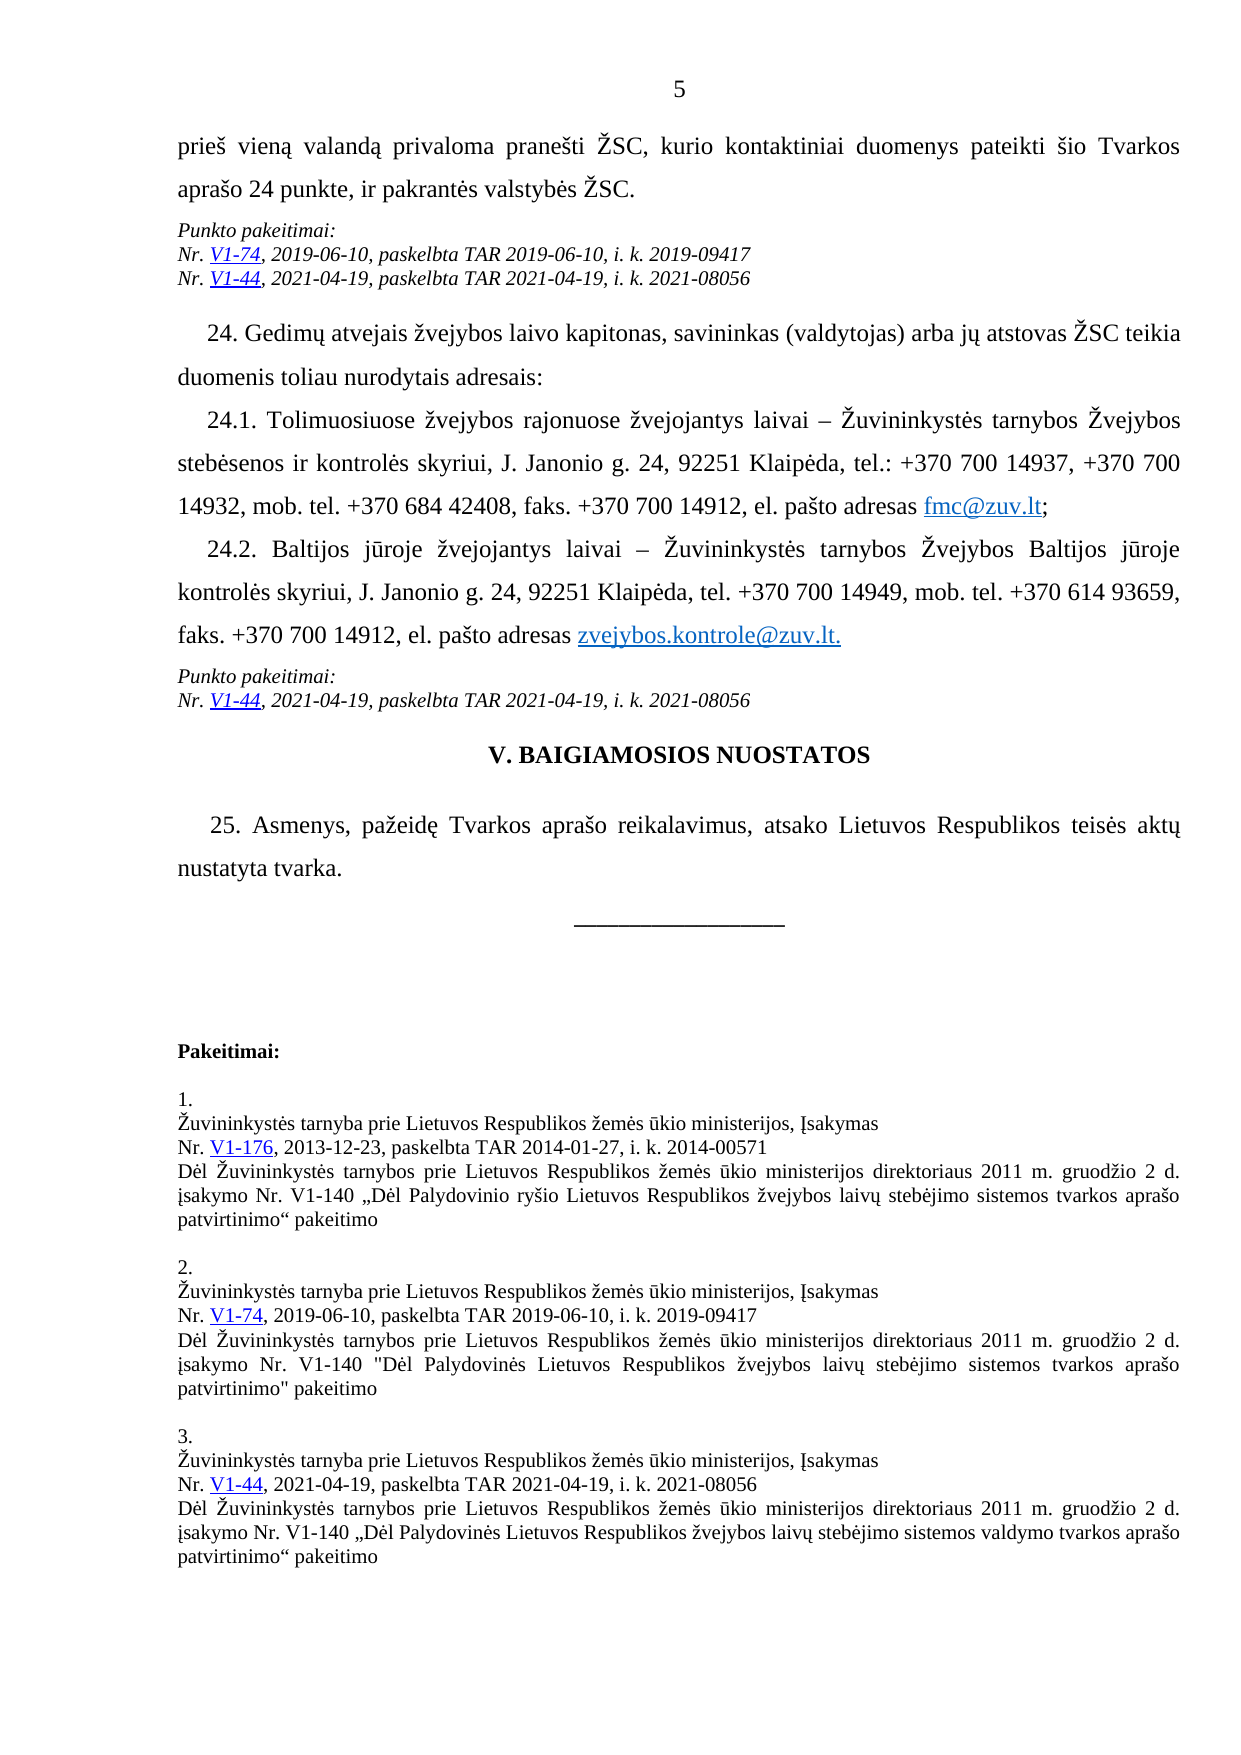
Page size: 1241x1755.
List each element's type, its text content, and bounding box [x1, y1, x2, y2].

text 25. Asmenys, pažeidę Tvarkos aprašo reikalavimus, atsako Lietuvos Respublikos teisės aktų nustatyta tvarka. [177, 810, 1181, 882]
text Dėl Žuvininkystės tarnybos prie Lietuvos Respublikos žemės ūkio ministerijos direktoriaus 2011 m. gruodžio 2 d. įsakymo Nr. V1-140 „Dėl Palydovinio ryšio Lietuvos Respublikos žvejybos laivų stebėjimo sistemos tvarkos aprašo patvirtinimo“ pakeitimo [177, 1159, 1181, 1231]
text 1. [177, 1087, 1181, 1111]
text 24.2. Baltijos jūroje žvejojantys laivai – Žuvininkystės tarnybos Žvejybos Baltijos jūroje kontrolės skyriui, J. Janonio g. 24, 92251 Klaipėda, tel. +370 700 14949, mob. tel. +370 614 93659, faks. +370 700 14912, el. pašto adresas zvejybos.kontrole@zuv.lt. [177, 534, 1181, 649]
text 24. Gedimų atvejais žvejybos laivo kapitonas, savininkas (valdytojas) arba jų atstovas ŽSC teikia duomenis toliau nurodytais adresais: [177, 318, 1181, 390]
text Nr. V1-74, 2019-06-10, paskelbta TAR 2019-06-10, i. k. 2019-09417 [177, 242, 1181, 266]
text Nr. V1-176, 2013-12-23, paskelbta TAR 2014-01-27, i. k. 2014-00571 [177, 1135, 1181, 1159]
text Punkto pakeitimai: [177, 218, 1181, 242]
text Punkto pakeitimai: [177, 663, 1181, 688]
text Žuvininkystės tarnyba prie Lietuvos Respublikos žemės ūkio ministerijos, Įsakymas [177, 1448, 1181, 1472]
text Nr. V1-74, 2019-06-10, paskelbta TAR 2019-06-10, i. k. 2019-09417 [177, 1303, 1181, 1327]
text Nr. V1-44, 2021-04-19, paskelbta TAR 2021-04-19, i. k. 2021-08056 [177, 688, 1181, 712]
text 3. [177, 1424, 1181, 1448]
text Dėl Žuvininkystės tarnybos prie Lietuvos Respublikos žemės ūkio ministerijos direktoriaus 2011 m. gruodžio 2 d. įsakymo Nr. V1-140 „Dėl Palydovinės Lietuvos Respublikos žvejybos laivų stebėjimo sistemos valdymo tvarkos aprašo patvirtinimo“ pakeitimo [177, 1496, 1181, 1568]
text 2. [177, 1255, 1181, 1279]
text Žuvininkystės tarnyba prie Lietuvos Respublikos žemės ūkio ministerijos, Įsakymas [177, 1279, 1181, 1303]
text Nr. V1-44, 2021-04-19, paskelbta TAR 2021-04-19, i. k. 2021-08056 [177, 266, 1181, 290]
text Nr. V1-44, 2021-04-19, paskelbta TAR 2021-04-19, i. k. 2021-08056 [177, 1472, 1181, 1496]
text 24.1. Tolimuosiuose žvejybos rajonuose žvejojantys laivai – Žuvininkystės tarnybos Žvejybos stebėsenos ir kontrolės skyriui, J. Janonio g. 24, 92251 Klaipėda, tel.: +370 700 14937, +370 700 14932, mob. tel. +370 684 42408, faks. +370 700 14912, el. pašto adresas fmc@zuv.lt; [177, 405, 1181, 520]
text Pakeitimai: [177, 1039, 1181, 1063]
text ___________________ [177, 896, 1181, 931]
text V. BAIGIAMOSIOS NUOSTATOS [177, 740, 1181, 769]
text prieš vieną valandą privaloma pranešti ŽSC, kurio kontaktiniai duomenys pateikti šio Tvarkos aprašo 24 punkte, ir pakrantės valstybės ŽSC. [177, 131, 1181, 203]
text Dėl Žuvininkystės tarnybos prie Lietuvos Respublikos žemės ūkio ministerijos direktoriaus 2011 m. gruodžio 2 d. įsakymo Nr. V1-140 "Dėl Palydovinės Lietuvos Respublikos žvejybos laivų stebėjimo sistemos tvarkos aprašo patvirtinimo" pakeitimo [177, 1327, 1181, 1400]
text Žuvininkystės tarnyba prie Lietuvos Respublikos žemės ūkio ministerijos, Įsakymas [177, 1111, 1181, 1135]
